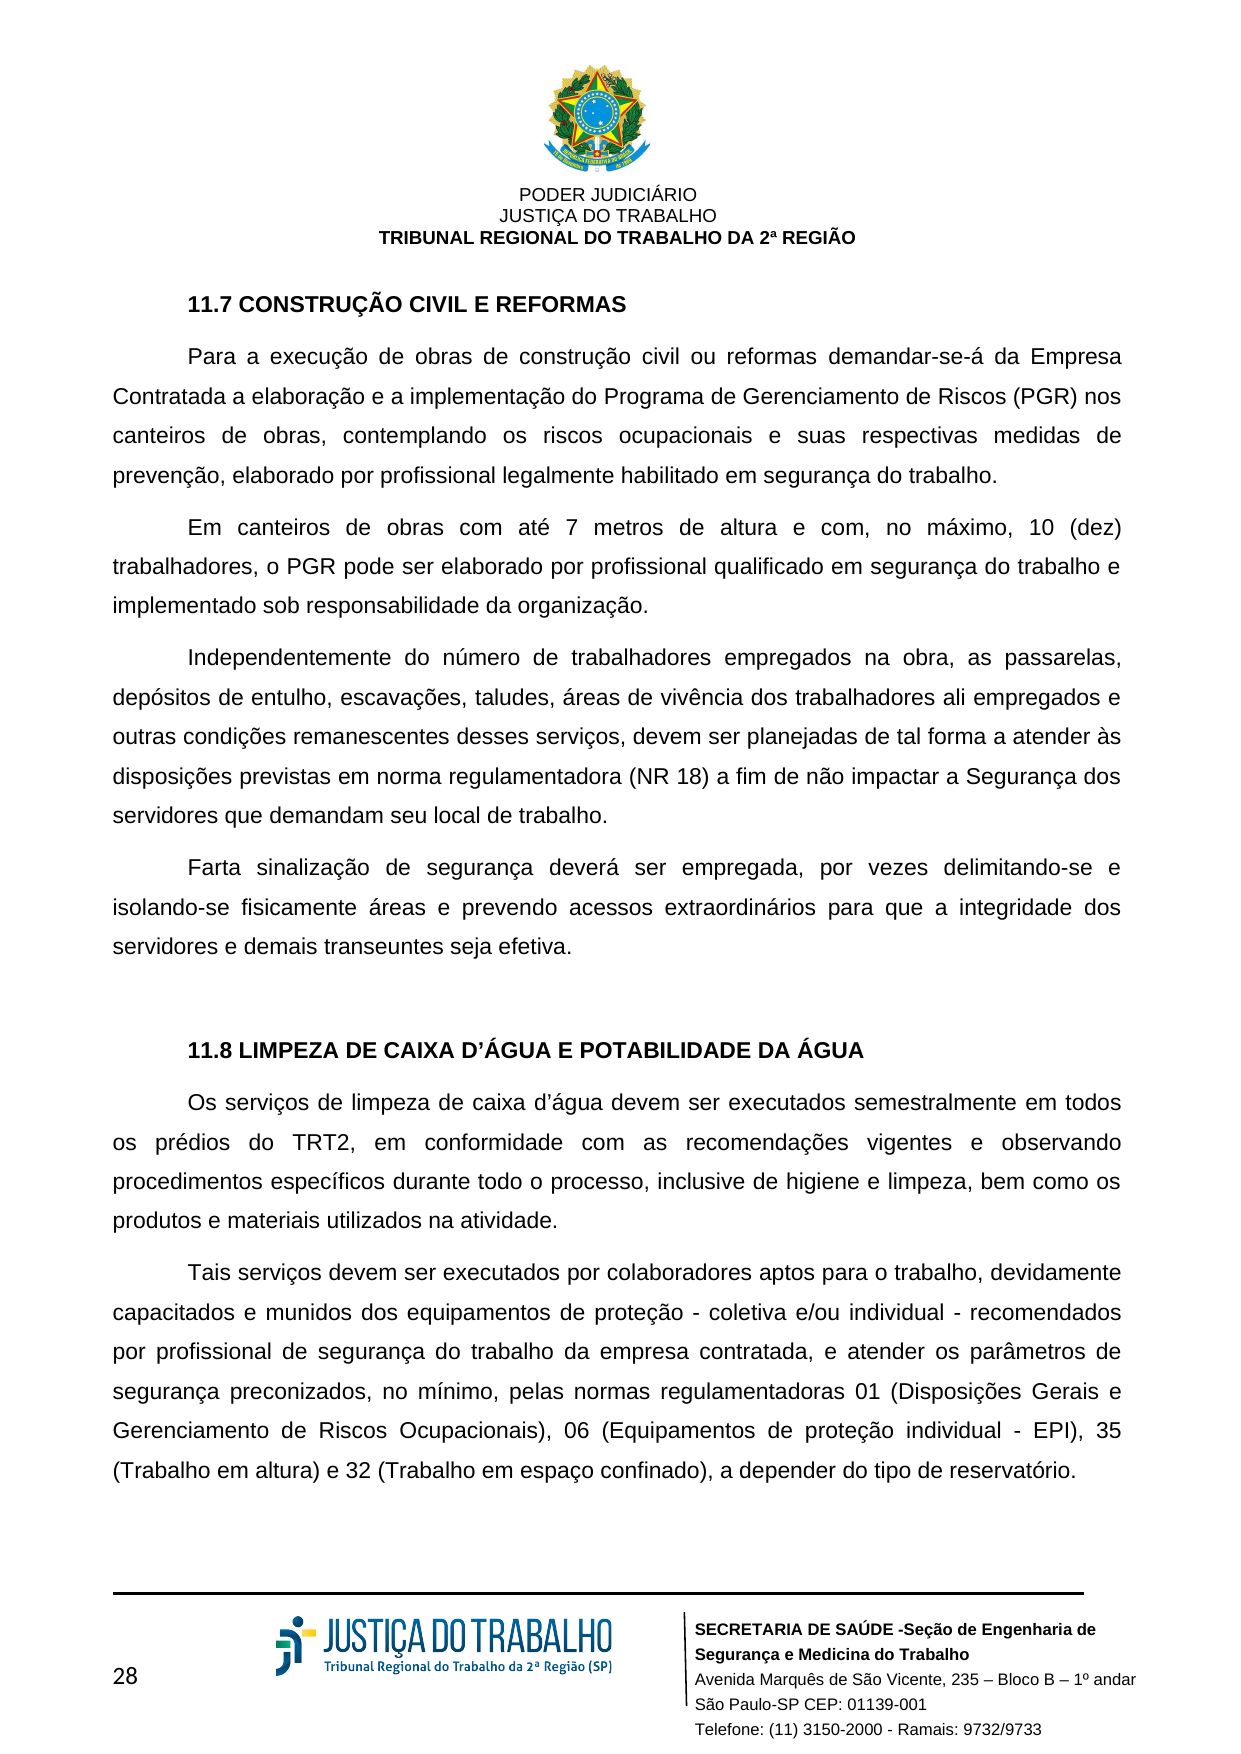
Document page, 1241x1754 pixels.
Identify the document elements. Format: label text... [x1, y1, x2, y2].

text Para a execução de obras de construção civil ou reformas demandar-se-á da Empresa Contratada a elaboração e a implementação do Programa de Gerenciamento de Riscos (PGR) nos canteiros de obras, contemplando os riscos ocupacionais e suas respectivas medidas de prevenção, elaborado por profissional legalmente habilitado em segurança do trabalho. [112, 343, 1122, 488]
subtitle 11.7 CONSTRUÇÃO CIVIL E REFORMAS [112, 291, 1122, 318]
text Os serviços de limpeza de caixa d’água devem ser executados semestralmente em todos os prédios do TRT2, em conformidade com as recomendações vigentes e observando procedimentos específicos durante todo o processo, inclusive de higiene e limpeza, bem como os produtos e materiais utilizados na atividade. [112, 1089, 1122, 1234]
text Tais serviços devem ser executados por colaboradores aptos para o trabalho, devidamente capacitados e munidos dos equipamentos de proteção - coletiva e/ou individual - recomendados por profissional de segurança do trabalho da empresa contratada, e atender os parâmetros de segurança preconizados, no mínimo, pelas normas regulamentadoras 01 (Disposições Gerais e Gerenciamento de Riscos Ocupacionais), 06 (Equipamentos de proteção individual - EPI), 35 (Trabalho em altura) e 32 (Trabalho em espaço confinado), a depender do tipo de reservatório. [112, 1259, 1122, 1483]
text Farta sinalização de segurança deverá ser empregada, por vezes delimitando-se e isolando-se fisicamente áreas e prevendo acessos extraordinários para que a integridade dos servidores e demais transeuntes seja efetiva. [112, 854, 1122, 959]
text Independentemente do número de trabalhadores empregados na obra, as passarelas, depósitos de entulho, escavações, taludes, áreas de vivência dos trabalhadores ali empregados e outras condições remanescentes desses serviços, devem ser planejadas de tal forma a atender às disposições previstas em norma regulamentadora (NR 18) a fim de não impactar a Segurança dos servidores que demandam seu local de trabalho. [112, 644, 1122, 829]
subtitle 11.8 LIMPEZA DE CAIXA D’ÁGUA E POTABILIDADE DA ÁGUA [112, 1037, 1122, 1063]
picture [276, 1616, 612, 1676]
picture [543, 65, 650, 172]
text Em canteiros de obras com até 7 metros de altura e com, no máximo, 10 (dez) trabalhadores, o PGR pode ser elaborado por profissional qualificado em segurança do trabalho e implementado sob responsabilidade da organização. [112, 513, 1122, 619]
